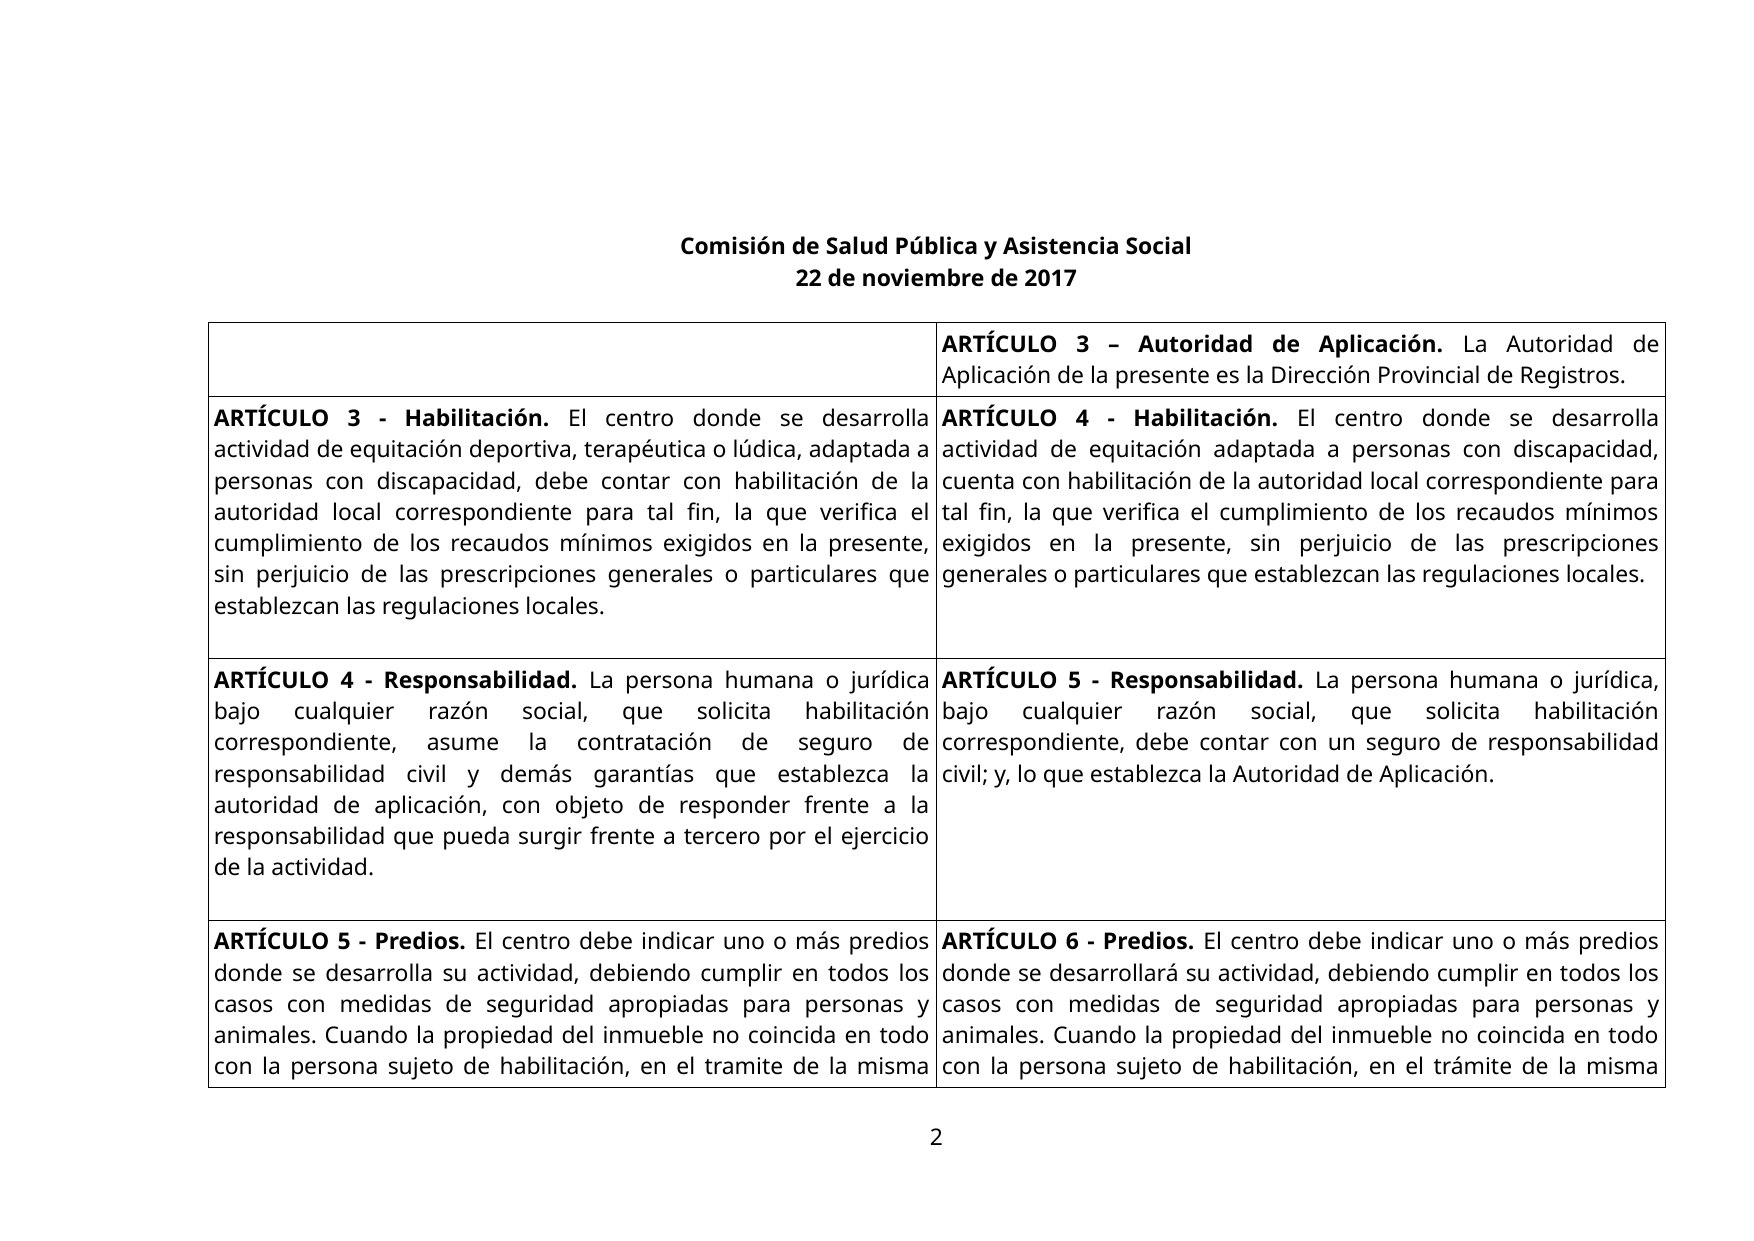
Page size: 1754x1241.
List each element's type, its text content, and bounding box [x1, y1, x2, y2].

table_cell ARTÍCULO 4 - Responsabilidad. La persona humana o jurídica bajo cualquier razón social, que solicita habilitación correspondiente, asume la contratación de seguro de responsabilidad civil y demás garantías que establezca la autoridad de aplicación, con objeto de responder frente a la responsabilidad que pueda surgir frente a tercero por el ejercicio de la actividad. [209, 659, 936, 919]
table_cell ARTÍCULO 3 - Habilitación. El centro donde se desarrolla actividad de equitación deportiva, terapéutica o lúdica, adaptada a personas con discapacidad, debe contar con habilitación de la autoridad local correspondiente para tal fin, la que verifica el cumplimiento de los recaudos mínimos exigidos en la presente, sin perjuicio de las prescripciones generales o particulares que establezcan las regulaciones locales. [209, 397, 936, 658]
table_cell ARTÍCULO 5 - Responsabilidad. La persona humana o jurídica, bajo cualquier razón social, que solicita habilitación correspondiente, debe contar con un seguro de responsabilidad civil; y, lo que establezca la Autoridad de Aplicación. [937, 659, 1665, 919]
table_cell [209, 323, 936, 396]
table_cell ARTÍCULO 6 - Predios. El centro debe indicar uno o más predios donde se desarrollará su actividad, debiendo cumplir en todos los casos con medidas de seguridad apropiadas para personas y animales. Cuando la propiedad del inmueble no coincida en todo con la persona sujeto de habilitación, en el trámite de la misma [937, 921, 1665, 1087]
table_cell ARTÍCULO 4 - Habilitación. El centro donde se desarrolla actividad de equitación adaptada a personas con discapacidad, cuenta con habilitación de la autoridad local correspondiente para tal fin, la que verifica el cumplimiento de los recaudos mínimos exigidos en la presente, sin perjuicio de las prescripciones generales o particulares que establezcan las regulaciones locales. [937, 397, 1665, 658]
table_cell ARTÍCULO 5 - Predios. El centro debe indicar uno o más predios donde se desarrolla su actividad, debiendo cumplir en todos los casos con medidas de seguridad apropiadas para personas y animales. Cuando la propiedad del inmueble no coincida en todo con la persona sujeto de habilitación, en el tramite de la misma [209, 921, 936, 1087]
table_cell ARTÍCULO 3 – Autoridad de Aplicación. La Autoridad de Aplicación de la presente es la Dirección Provincial de Registros. [937, 323, 1665, 396]
